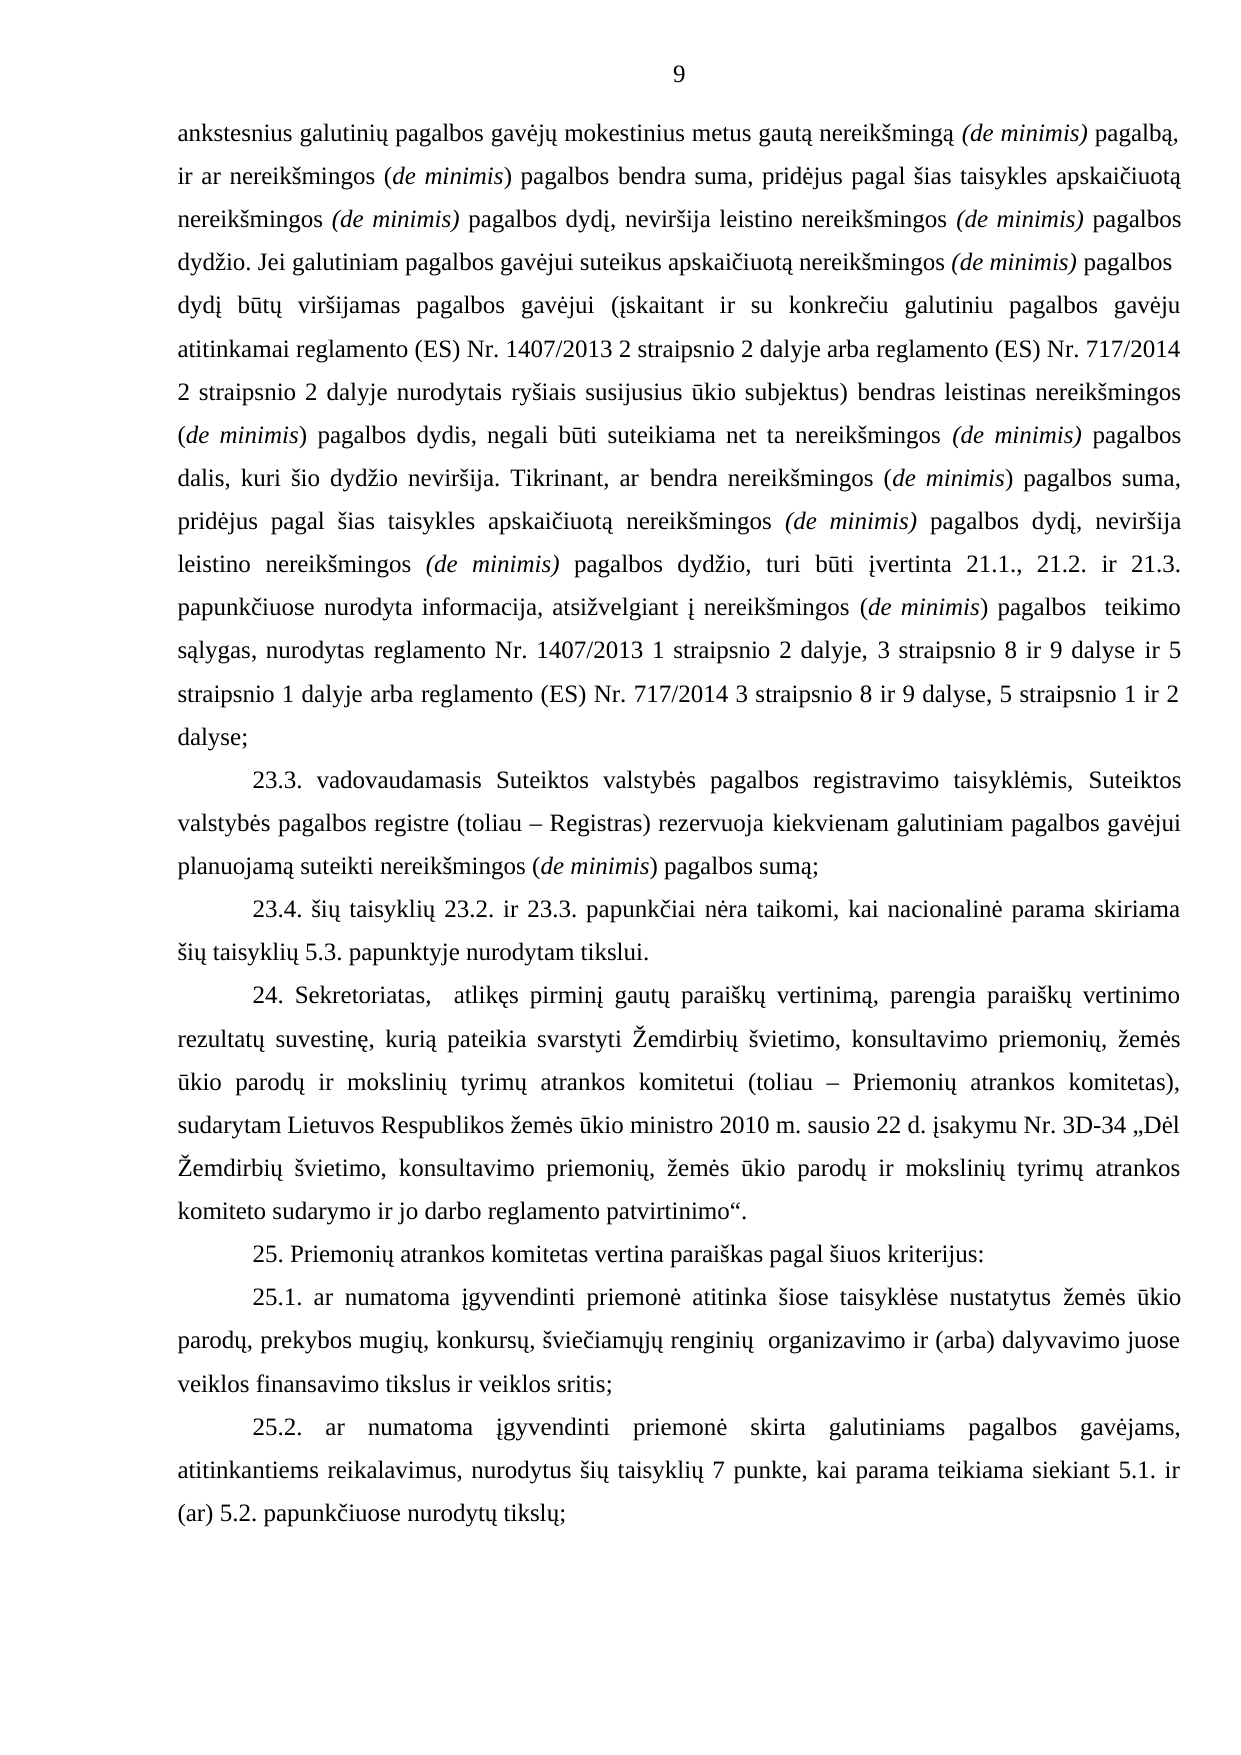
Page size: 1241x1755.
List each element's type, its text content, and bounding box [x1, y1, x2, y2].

text 23.3. vadovaudamasis Suteiktos valstybės pagalbos registravimo taisyklėmis, Suteiktos valstybės pagalbos registre (toliau – Registras) rezervuoja kiekvienam galutiniam pagalbos gavėjui planuojamą suteikti nereikšmingos (de minimis) pagalbos sumą; [177, 765, 1181, 880]
text 25.1. ar numatoma įgyvendinti priemonė atitinka šiose taisyklėse nustatytus žemės ūkio parodų, prekybos mugių, konkursų, šviečiamųjų renginių organizavimo ir (arba) dalyvavimo juose veiklos finansavimo tikslus ir veiklos sritis; [177, 1282, 1181, 1397]
text 24. Sekretoriatas, atlikęs pirminį gautų paraiškų vertinimą, parengia paraiškų vertinimo rezultatų suvestinę, kurią pateikia svarstyti Žemdirbių švietimo, konsultavimo priemonių, žemės ūkio parodų ir mokslinių tyrimų atrankos komitetui (toliau – Priemonių atrankos komitetas), sudarytam Lietuvos Respublikos žemės ūkio ministro 2010 m. sausio 22 d. įsakymu Nr. 3D-34 „Dėl Žemdirbių švietimo, konsultavimo priemonių, žemės ūkio parodų ir mokslinių tyrimų atrankos komiteto sudarymo ir jo darbo reglamento patvirtinimo“. [177, 981, 1181, 1225]
text dydį būtų viršijamas pagalbos gavėjui (įskaitant ir su konkrečiu galutiniu pagalbos gavėju atitinkamai reglamento (ES) Nr. 1407/2013 2 straipsnio 2 dalyje arba reglamento (ES) Nr. 717/2014 2 straipsnio 2 dalyje nurodytais ryšiais susijusius ūkio subjektus) bendras leistinas nereikšmingos (de minimis) pagalbos dydis, negali būti suteikiama net ta nereikšmingos (de minimis) pagalbos dalis, kuri šio dydžio neviršija. Tikrinant, ar bendra nereikšmingos (de minimis) pagalbos suma, pridėjus pagal šias taisykles apskaičiuotą nereikšmingos (de minimis) pagalbos dydį, neviršija leistino nereikšmingos (de minimis) pagalbos dydžio, turi būti įvertinta 21.1., 21.2. ir 21.3. papunkčiuose nurodyta informacija, atsižvelgiant į nereikšmingos (de minimis) pagalbos teikimo sąlygas, nurodytas reglamento Nr. 1407/2013 1 straipsnio 2 dalyje, 3 straipsnio 8 ir 9 dalyse ir 5 straipsnio 1 dalyje arba reglamento (ES) Nr. 717/2014 3 straipsnio 8 ir 9 dalyse, 5 straipsnio 1 ir 2 dalyse; [177, 291, 1181, 751]
text 25. Priemonių atrankos komitetas vertina paraiškas pagal šiuos kriterijus: [177, 1239, 1181, 1268]
text 25.2. ar numatoma įgyvendinti priemonė skirta galutiniams pagalbos gavėjams, atitinkantiems reikalavimus, nurodytus šių taisyklių 7 punkte, kai parama teikiama siekiant 5.1. ir (ar) 5.2. papunkčiuose nurodytų tikslų; [177, 1412, 1181, 1527]
text 23.4. šių taisyklių 23.2. ir 23.3. papunkčiai nėra taikomi, kai nacionalinė parama skiriama šių taisyklių 5.3. papunktyje nurodytam tikslui. [177, 894, 1181, 966]
text ankstesnius galutinių pagalbos gavėjų mokestinius metus gautą nereikšmingą (de minimis) pagalbą, ir ar nereikšmingos (de minimis) pagalbos bendra suma, pridėjus pagal šias taisykles apskaičiuotą nereikšmingos (de minimis) pagalbos dydį, neviršija leistino nereikšmingos (de minimis) pagalbos dydžio. Jei galutiniam pagalbos gavėjui suteikus apskaičiuotą nereikšmingos (de minimis) pagalbos [177, 118, 1181, 276]
